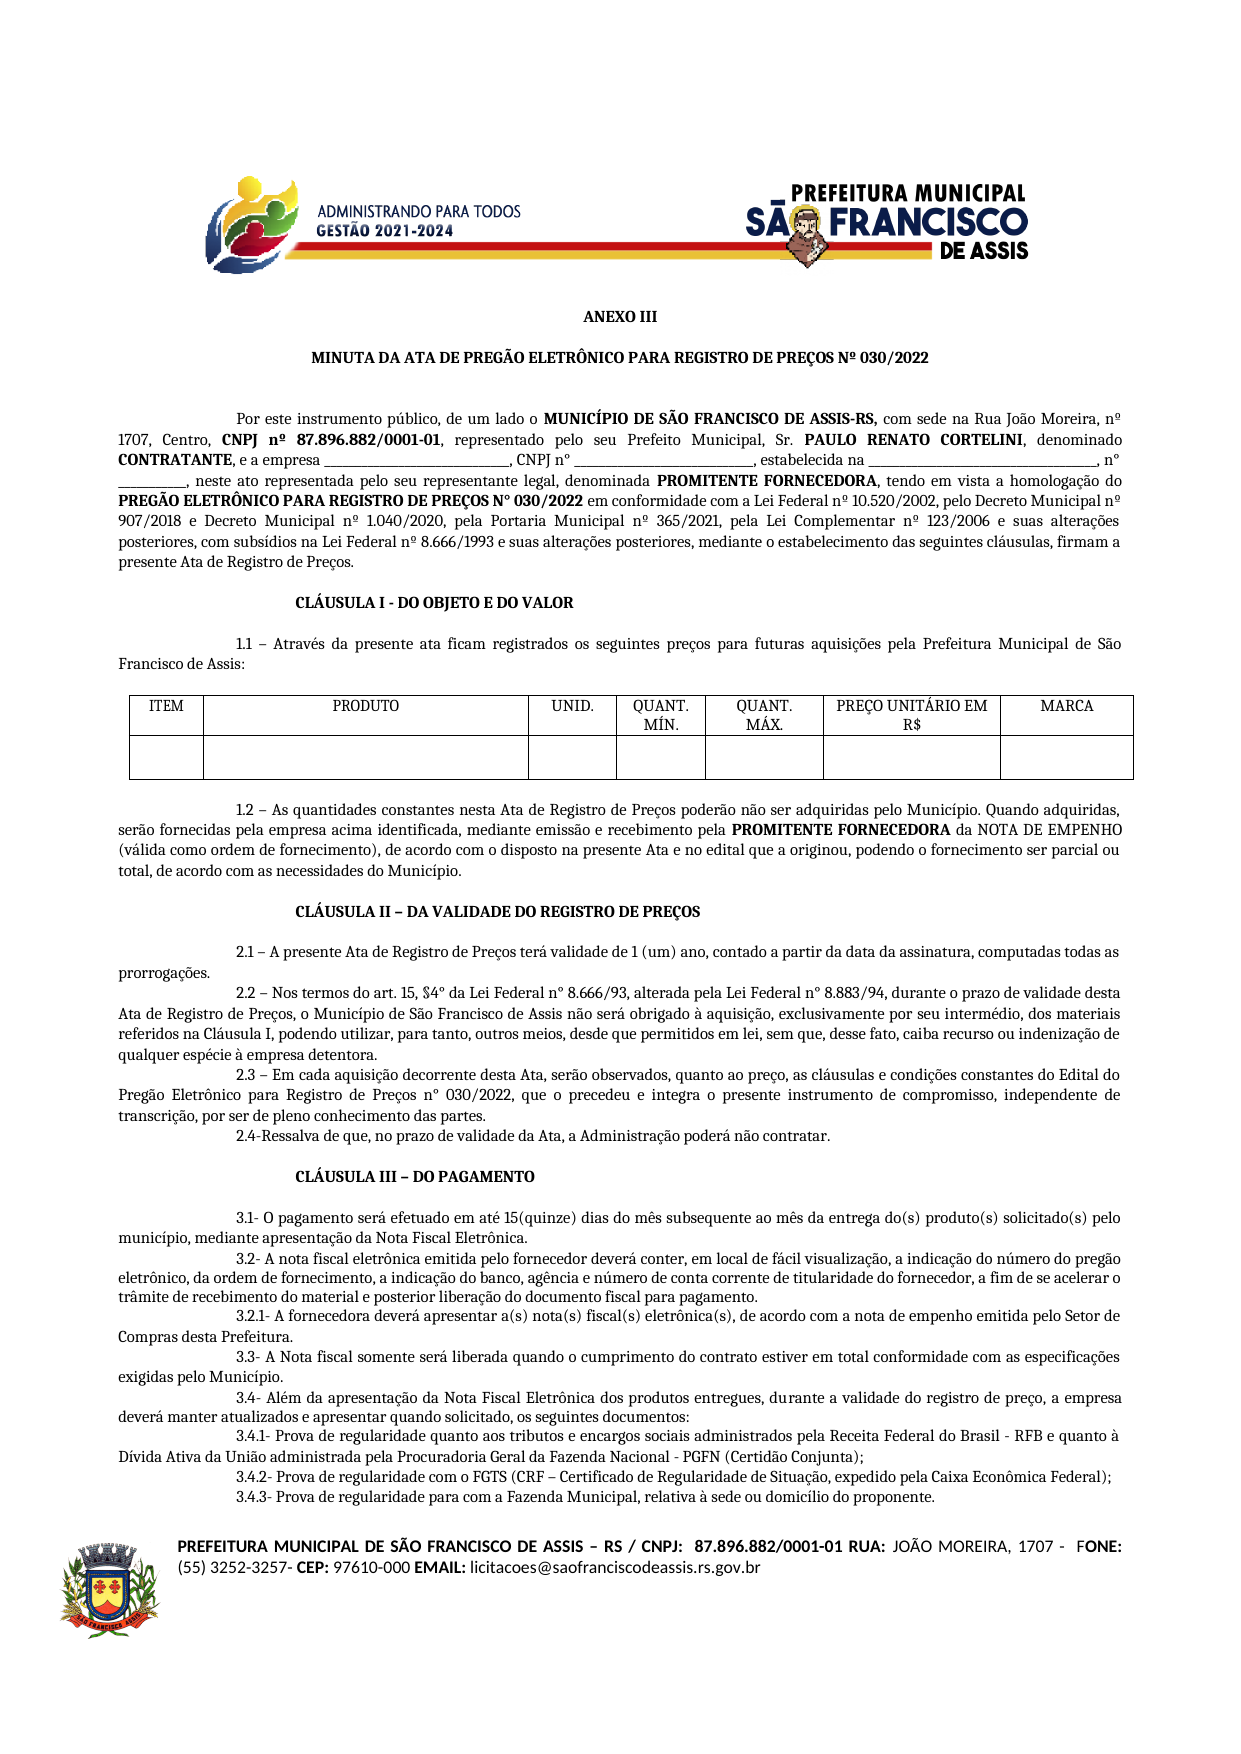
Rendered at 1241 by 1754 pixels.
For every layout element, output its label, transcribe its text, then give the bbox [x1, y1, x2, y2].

text 3.4.3- Prova de regularidade para com a Fazenda Municipal, relativa à sede ou domicílio do proponente. [118, 1488, 1122, 1507]
text 2.3 – Em cada aquisição decorrente desta Ata, serão observados, quanto ao preço, as cláusulas e condições constantes do Edital do Pregão Eletrônico para Registro de Preços n° 030/2022, que o precedeu e integra o presente instrumento de compromisso, independente de transcrição, por ser de pleno conhecimento das partes. [118, 1065, 1122, 1125]
text 3.1- O pagamento será efetuado em até 15(quinze) dias do mês subsequente ao mês da entrega do(s) produto(s) solicitado(s) pelo município, mediante apresentação da Nota Fiscal Eletrônica. [118, 1208, 1122, 1248]
text 1.1 – Através da presente ata ficam registrados os seguintes preços para futuras aquisições pela Prefeitura Municipal de São Francisco de Assis: [118, 634, 1122, 674]
table_header PRODUTO [204, 696, 528, 734]
table_cell [1001, 736, 1133, 778]
text 3.4- Além da apresentação da Nota Fiscal Eletrônica dos produtos entregues, durante a validade do registro de preço, a empresa deverá manter atualizados e apresentar quando solicitado, os seguintes documentos: [118, 1388, 1122, 1427]
text Por este instrumento público, de um lado o MUNICÍPIO DE SÃO FRANCISCO DE ASSIS-RS, com sede na Rua João Moreira, nº 1707, Centro, CNPJ nº 87.896.882/0001-01, representado pelo seu Prefeito Municipal, Sr. PAULO RENATO CORTELINI, denominado CONTRATANTE, e a empresa ______________________________, CNPJ n° _____________________________, estabelecida na _____________________________________, n° ___________, neste ato representada pelo seu representante legal, denominada PROMITENTE FORNECEDORA, tendo em vista a homologação do PREGÃO ELETRÔNICO PARA REGISTRO DE PREÇOS N° 030/2022 em conformidade com a Lei Federal nº 10.520/2002, pelo Decreto Municipal nº 907/2018 e Decreto Municipal nº 1.040/2020, pela Portaria Municipal nº 365/2021, pela Lei Complementar nº 123/2006 e suas alterações posteriores, com subsídios na Lei Federal nº 8.666/1993 e suas alterações posteriores, mediante o estabelecimento das seguintes cláusulas, firmam a presente Ata de Registro de Preços. [118, 410, 1122, 572]
table_header PREÇO UNITÁRIO EM R$ [824, 696, 1000, 734]
text MINUTA DA ATA DE PREGÃO ELETRÔNICO PARA REGISTRO DE PREÇOS Nº 030/2022 [118, 348, 1122, 368]
text 3.3- A Nota fiscal somente será liberada quando o cumprimento do contrato estiver em total conformidade com as especificações exigidas pelo Município. [118, 1347, 1122, 1387]
table_cell [706, 736, 823, 778]
text CLÁUSULA I - DO OBJETO E DO VALOR [118, 593, 1122, 613]
table_cell [617, 736, 705, 778]
text ANEXO III [118, 308, 1122, 327]
text 3.4.1- Prova de regularidade quanto aos tributos e encargos sociais administrados pela Receita Federal do Brasil - RFB e quanto à Dívida Ativa da União administrada pela Procuradoria Geral da Fazenda Nacional - PGFN (Certidão Conjunta); [118, 1427, 1122, 1466]
text 3.2.1- A fornecedora deverá apresentar a(s) nota(s) fiscal(s) eletrônica(s), de acordo com a nota de empenho emitida pelo Setor de Compras desta Prefeitura. [118, 1307, 1122, 1346]
text CLÁUSULA III – DO PAGAMENTO [118, 1167, 1122, 1187]
table_cell [529, 736, 616, 778]
text 2.4-Ressalva de que, no prazo de validade da Ata, a Administração poderá não contratar. [118, 1127, 1122, 1146]
table_header ITEM [130, 696, 203, 734]
table_cell [824, 736, 1000, 778]
text 1.2 – As quantidades constantes nesta Ata de Registro de Preços poderão não ser adquiridas pelo Município. Quando adquiridas, serão fornecidas pela empresa acima identificada, mediante emissão e recebimento pela PROMITENTE FORNECEDORA da NOTA DE EMPENHO (válida como ordem de fornecimento), de acordo com o disposto na presente Ata e no edital que a originou, podendo o fornecimento ser parcial ou total, de acordo com as necessidades do Município. [118, 800, 1122, 880]
table_header QUANT. MÁX. [706, 696, 823, 734]
text 2.2 – Nos termos do art. 15, §4° da Lei Federal n° 8.666/93, alterada pela Lei Federal n° 8.883/94, durante o prazo de validade desta Ata de Registro de Preços, o Município de São Francisco de Assis não será obrigado à aquisição, exclusivamente por seu intermédio, dos materiais referidos na Cláusula I, podendo utilizar, para tanto, outros meios, desde que permitidos em lei, sem que, desse fato, caiba recurso ou indenização de qualquer espécie à empresa detentora. [118, 984, 1122, 1064]
table_header MARCA [1001, 696, 1133, 734]
text 2.1 – A presente Ata de Registro de Preços terá validade de 1 (um) ano, contado a partir da data da assinatura, computadas todas as prorrogações. [118, 943, 1122, 982]
text 3.2- A nota fiscal eletrônica emitida pelo fornecedor deverá conter, em local de fácil visualização, a indicação do número do pregão eletrônico, da ordem de fornecimento, a indicação do banco, agência e número de conta corrente de titularidade do fornecedor, a fim de se acelerar o trâmite de recebimento do material e posterior liberação do documento fiscal para pagamento. [118, 1249, 1122, 1307]
text 3.4.2- Prova de regularidade com o FGTS (CRF – Certificado de Regularidade de Situação, expedido pela Caixa Econômica Federal); [118, 1467, 1122, 1487]
table_header UNID. [529, 696, 616, 734]
table_cell [204, 736, 528, 778]
table_header QUANT. MÍN. [617, 696, 705, 734]
table_cell [130, 736, 203, 778]
text CLÁUSULA II – DA VALIDADE DO REGISTRO DE PREÇOS [118, 902, 1122, 921]
